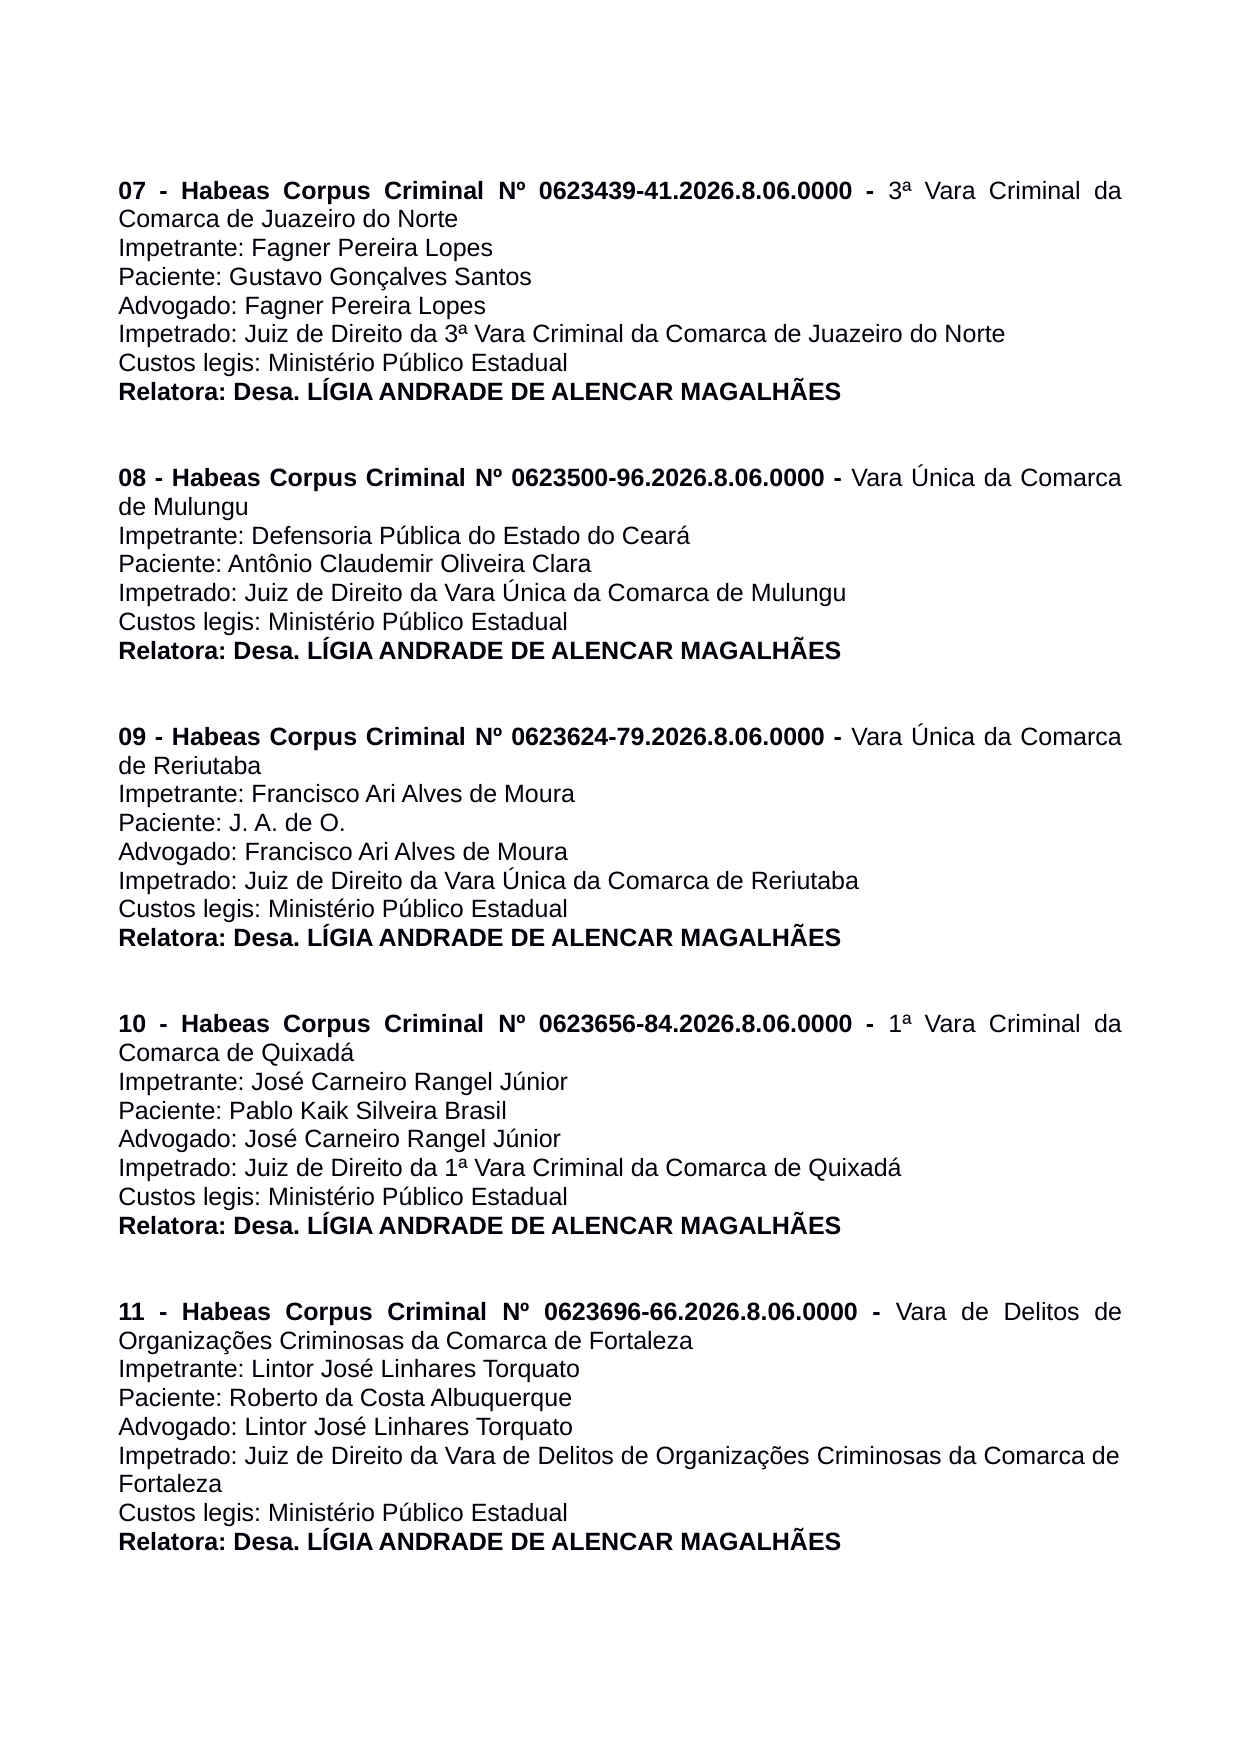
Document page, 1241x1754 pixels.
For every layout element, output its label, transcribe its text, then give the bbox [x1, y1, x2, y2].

text Impetrado: Juiz de Direito da 1ª Vara Criminal da Comarca de Quixadá [118, 1153, 1122, 1182]
text Paciente: Antônio Claudemir Oliveira Clara [118, 549, 1122, 578]
text Impetrante: Defensoria Pública do Estado do Ceará [118, 521, 1122, 549]
text Impetrado: Juiz de Direito da Vara Única da Comarca de Reriutaba [118, 866, 1122, 894]
text Impetrante: Fagner Pereira Lopes [118, 233, 1122, 262]
text Paciente: Gustavo Gonçalves Santos [118, 262, 1122, 291]
text Custos legis: Ministério Público Estadual [118, 1498, 1122, 1527]
text Advogado: Lintor José Linhares Torquato [118, 1412, 1122, 1441]
text Advogado: Francisco Ari Alves de Moura [118, 837, 1122, 866]
text Advogado: Fagner Pereira Lopes [118, 291, 1122, 319]
text Custos legis: Ministério Público Estadual [118, 348, 1122, 377]
text 07 - Habeas Corpus Criminal Nº 0623439-41.2026.8.06.0000 - 3ª Vara Criminal da Comarca de Juazeiro do Norte [118, 176, 1122, 233]
text Advogado: José Carneiro Rangel Júnior [118, 1124, 1122, 1153]
text Impetrante: Lintor José Linhares Torquato [118, 1354, 1122, 1383]
text 09 - Habeas Corpus Criminal Nº 0623624-79.2026.8.06.0000 - Vara Única da Comarca de Reriutaba [118, 722, 1122, 779]
text 10 - Habeas Corpus Criminal Nº 0623656-84.2026.8.06.0000 - 1ª Vara Criminal da Comarca de Quixadá [118, 1009, 1122, 1067]
text Paciente: Roberto da Costa Albuquerque [118, 1383, 1122, 1412]
text Relatora: Desa. LÍGIA ANDRADE DE ALENCAR MAGALHÃES [118, 1211, 1122, 1239]
text Relatora: Desa. LÍGIA ANDRADE DE ALENCAR MAGALHÃES [118, 923, 1122, 952]
text 08 - Habeas Corpus Criminal Nº 0623500-96.2026.8.06.0000 - Vara Única da Comarca de Mulungu [118, 463, 1122, 521]
text Impetrante: Francisco Ari Alves de Moura [118, 779, 1122, 808]
text Relatora: Desa. LÍGIA ANDRADE DE ALENCAR MAGALHÃES [118, 636, 1122, 664]
text Relatora: Desa. LÍGIA ANDRADE DE ALENCAR MAGALHÃES [118, 377, 1122, 406]
text Relatora: Desa. LÍGIA ANDRADE DE ALENCAR MAGALHÃES [118, 1527, 1122, 1556]
text Impetrado: Juiz de Direito da Vara Única da Comarca de Mulungu [118, 578, 1122, 607]
text 11 - Habeas Corpus Criminal Nº 0623696-66.2026.8.06.0000 - Vara de Delitos de Organizações Criminosas da Comarca de Fortaleza [118, 1297, 1122, 1354]
text Impetrado: Juiz de Direito da Vara de Delitos de Organizações Criminosas da Comarca de Fortaleza [118, 1441, 1122, 1498]
text Paciente: Pablo Kaik Silveira Brasil [118, 1096, 1122, 1124]
text Impetrado: Juiz de Direito da 3ª Vara Criminal da Comarca de Juazeiro do Norte [118, 319, 1122, 348]
text Custos legis: Ministério Público Estadual [118, 894, 1122, 923]
text Custos legis: Ministério Público Estadual [118, 607, 1122, 636]
text Custos legis: Ministério Público Estadual [118, 1182, 1122, 1211]
text Paciente: J. A. de O. [118, 808, 1122, 837]
text Impetrante: José Carneiro Rangel Júnior [118, 1067, 1122, 1096]
